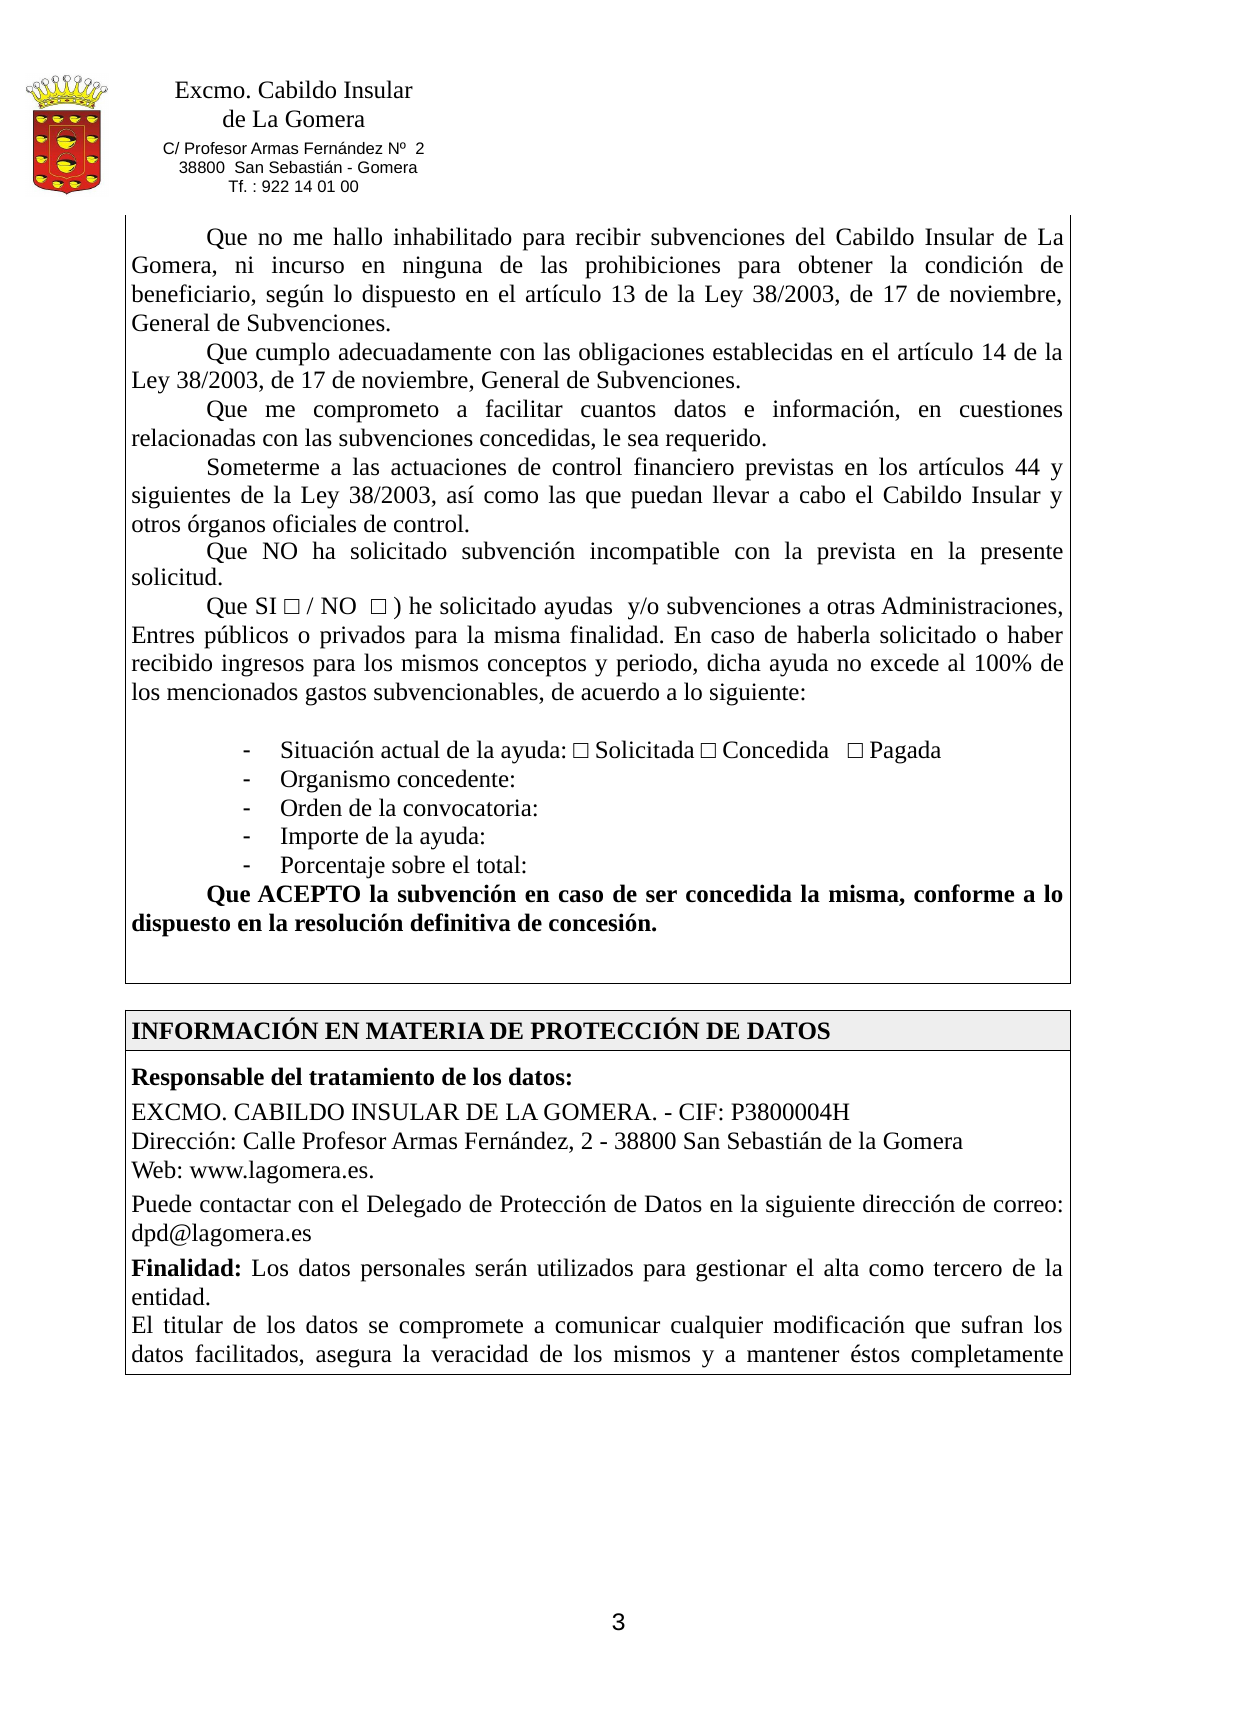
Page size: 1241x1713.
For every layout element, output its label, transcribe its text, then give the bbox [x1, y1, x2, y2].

table_cell Que no me hallo inhabilitado para recibir subvenciones del Cabildo Insular de La Gomera, ni incurso en ninguna de las prohibiciones para obtener la condición de beneficiario, según lo dispuesto en el artículo 13 de la Ley 38/2003, de 17 de noviembre, General de Subvenciones. Que cumplo adecuadamente con las obligaciones establecidas en el artículo 14 de la Ley 38/2003, de 17 de noviembre, General de Subvenciones. Que me comprometo a facilitar cuantos datos e información, en cuestiones relacionadas con las subvenciones concedidas, le sea requerido. Someterme a las actuaciones de control financiero previstas en los artículos 44 y siguientes de la Ley 38/2003, así como las que puedan llevar a cabo el Cabildo Insular y otros órganos oficiales de control. Que NO ha solicitado subvención incompatible con la prevista en la presente solicitud. Que SI □ / NO □ ) he solicitado ayudas y/o subvenciones a otras Administraciones, Entres públicos o privados para la misma finalidad. En caso de haberla solicitado o haber recibido ingresos para los mismos conceptos y periodo, dicha ayuda no excede al 100% de los mencionados gastos subvencionables, de acuerdo a lo siguiente: Situación actual de la ayuda: □ Solicitada □ Concedida □ Pagada Organismo concedente: Orden de la convocatoria: Importe de la ayuda: Porcentaje sobre el total: Que ACEPTO la subvención en caso de ser concedida la misma, conforme a lo dispuesto en la resolución definitiva de concesión. [126, 215, 1070, 942]
table_header INFORMACIÓN EN MATERIA DE PROTECCIÓN DE DATOS [126, 1011, 1070, 1050]
table_cell [126, 942, 1070, 982]
table_cell Responsable del tratamiento de los datos: EXCMO. CABILDO INSULAR DE LA GOMERA. - CIF: P3800004H Dirección: Calle Profesor Armas Fernández, 2 - 38800 San Sebastián de la Gomera Web: www.lagomera.es. Puede contactar con el Delegado de Protección de Datos en la siguiente dirección de correo: dpd@lagomera.es Finalidad: Los datos personales serán utilizados para gestionar el alta como tercero de la entidad. El titular de los datos se compromete a comunicar cualquier modificación que sufran los datos facilitados, asegura la veracidad de los mismos y a mantener éstos completamente [126, 1051, 1070, 1373]
